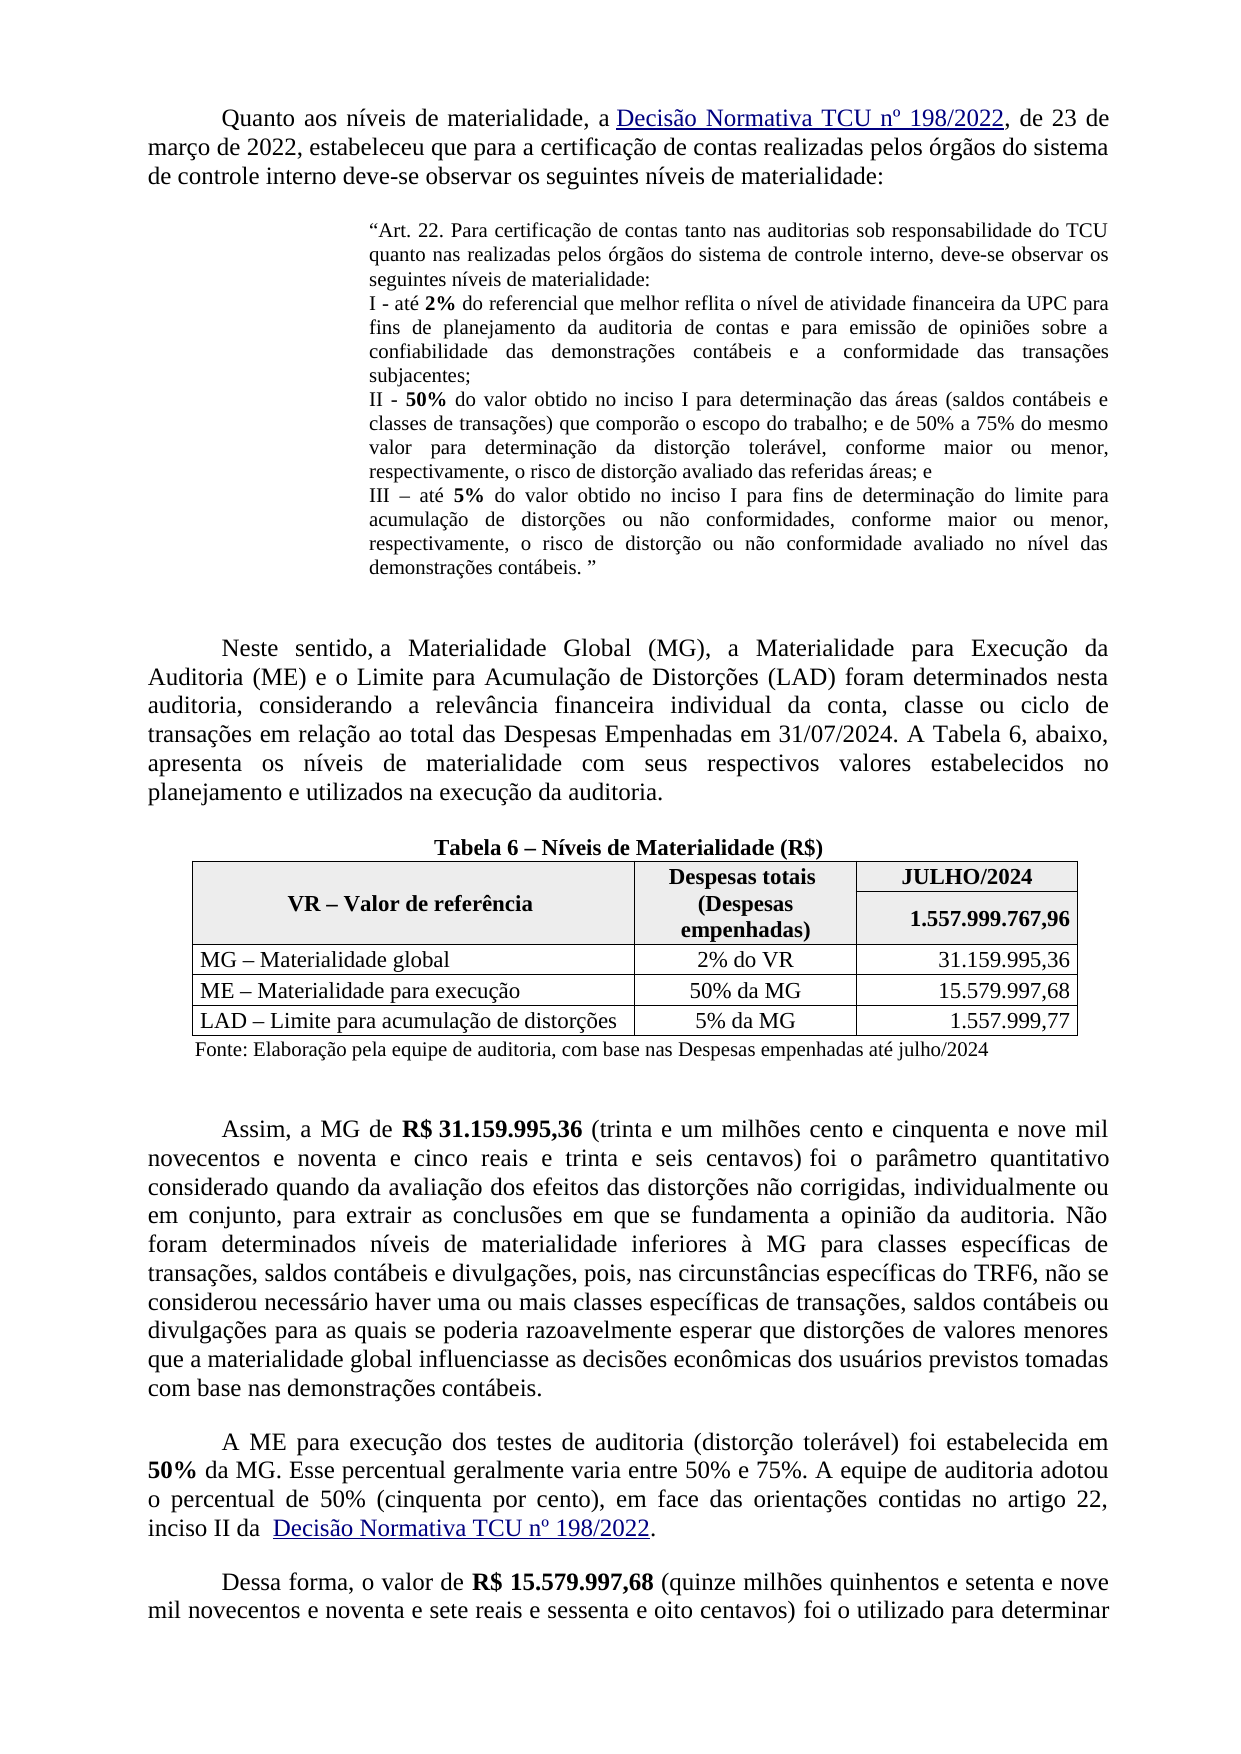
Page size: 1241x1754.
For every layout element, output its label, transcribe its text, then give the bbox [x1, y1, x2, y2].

table_cell LAD – Limite para acumulação de distorções [193, 1006, 634, 1035]
table_cell 15.579.997,68 [857, 975, 1077, 1005]
table_cell 5% da MG [635, 1006, 856, 1035]
table_cell 50% da MG [635, 975, 856, 1005]
table_header JULHO/2024 [857, 862, 1077, 891]
table_cell MG – Materialidade global [193, 945, 634, 974]
text Neste sentido, a Materialidade Global (MG), a Materialidade para Execução da Auditoria (ME) e o Limite para Acumulação de Distorções (LAD) foram determinados nesta auditoria, considerando a relevância financeira individual da conta, classe ou ciclo de transações em relação ao total das Despesas Empenhadas em 31/07/2024. A Tabela 6, abaixo, apresenta os níveis de materialidade com seus respectivos valores estabelecidos no planejamento e utilizados na execução da auditoria. [148, 633, 1109, 806]
text Dessa forma, o valor de R$ 15.579.997,68 (quinze milhões quinhentos e setenta e nove mil novecentos e noventa e sete reais e sessenta e oito centavos) foi o utilizado para determinar [148, 1567, 1109, 1624]
table_cell 2% do VR [635, 945, 856, 974]
table_cell ME – Materialidade para execução [193, 975, 634, 1005]
table_cell 31.159.995,36 [857, 945, 1077, 974]
text III – até 5% do valor obtido no inciso I para fins de determinação do limite para acumulação de distorções ou não conformidades, conforme maior ou menor, respectivamente, o risco de distorção ou não conformidade avaliado no nível das demonstrações contábeis. ” [369, 483, 1110, 579]
text Quanto aos níveis de materialidade, a Decisão Normativa TCU nº 198/2022, de 23 de março de 2022, estabeleceu que para a certificação de contas realizadas pelos órgãos do sistema de controle interno deve-se observar os seguintes níveis de materialidade: [148, 103, 1109, 189]
text Tabela 6 – Níveis de Materialidade (R$) [148, 834, 1110, 861]
text II - 50% do valor obtido no inciso I para determinação das áreas (saldos contábeis e classes de transações) que comporão o escopo do trabalho; e de 50% a 75% do mesmo valor para determinação da distorção tolerável, conforme maior ou menor, respectivamente, o risco de distorção avaliado das referidas áreas; e [369, 387, 1110, 483]
text “Art. 22. Para certificação de contas tanto nas auditorias sob responsabilidade do TCU quanto nas realizadas pelos órgãos do sistema de controle interno, deve-se observar os seguintes níveis de materialidade: [369, 218, 1110, 291]
text Assim, a MG de R$ 31.159.995,36 (trinta e um milhões cento e cinquenta e nove mil novecentos e noventa e cinco reais e trinta e seis centavos) foi o parâmetro quantitativo considerado quando da avaliação dos efeitos das distorções não corrigidas, individualmente ou em conjunto, para extrair as conclusões em que se fundamenta a opinião da auditoria. Não foram determinados níveis de materialidade inferiores à MG para classes específicas de transações, saldos contábeis e divulgações, pois, nas circunstâncias específicas do TRF6, não se considerou necessário haver uma ou mais classes específicas de transações, saldos contábeis ou divulgações para as quais se poderia razoavelmente esperar que distorções de valores menores que a materialidade global influenciasse as decisões econômicas dos usuários previstos tomadas com base nas demonstrações contábeis. [148, 1114, 1109, 1402]
text A ME para execução dos testes de auditoria (distorção tolerável) foi estabelecida em 50% da MG. Esse percentual geralmente varia entre 50% e 75%. A equipe de auditoria adotou o percentual de 50% (cinquenta por cento), em face das orientações contidas no artigo 22, inciso II da Decisão Normativa TCU nº 198/2022. [148, 1427, 1109, 1542]
table_cell 1.557.999.767,96 [857, 892, 1077, 944]
text I - até 2% do referencial que melhor reflita o nível de atividade financeira da UPC para fins de planejamento da auditoria de contas e para emissão de opiniões sobre a confiabilidade das demonstrações contábeis e a conformidade das transações subjacentes; [369, 291, 1110, 387]
table_header Despesas totais (Despesas empenhadas) [635, 862, 856, 944]
table_cell 1.557.999,77 [857, 1006, 1077, 1035]
table_header VR – Valor de referência [193, 862, 634, 944]
text Fonte: Elaboração pela equipe de auditoria, com base nas Despesas empenhadas até julho/2024 [148, 1036, 1109, 1061]
